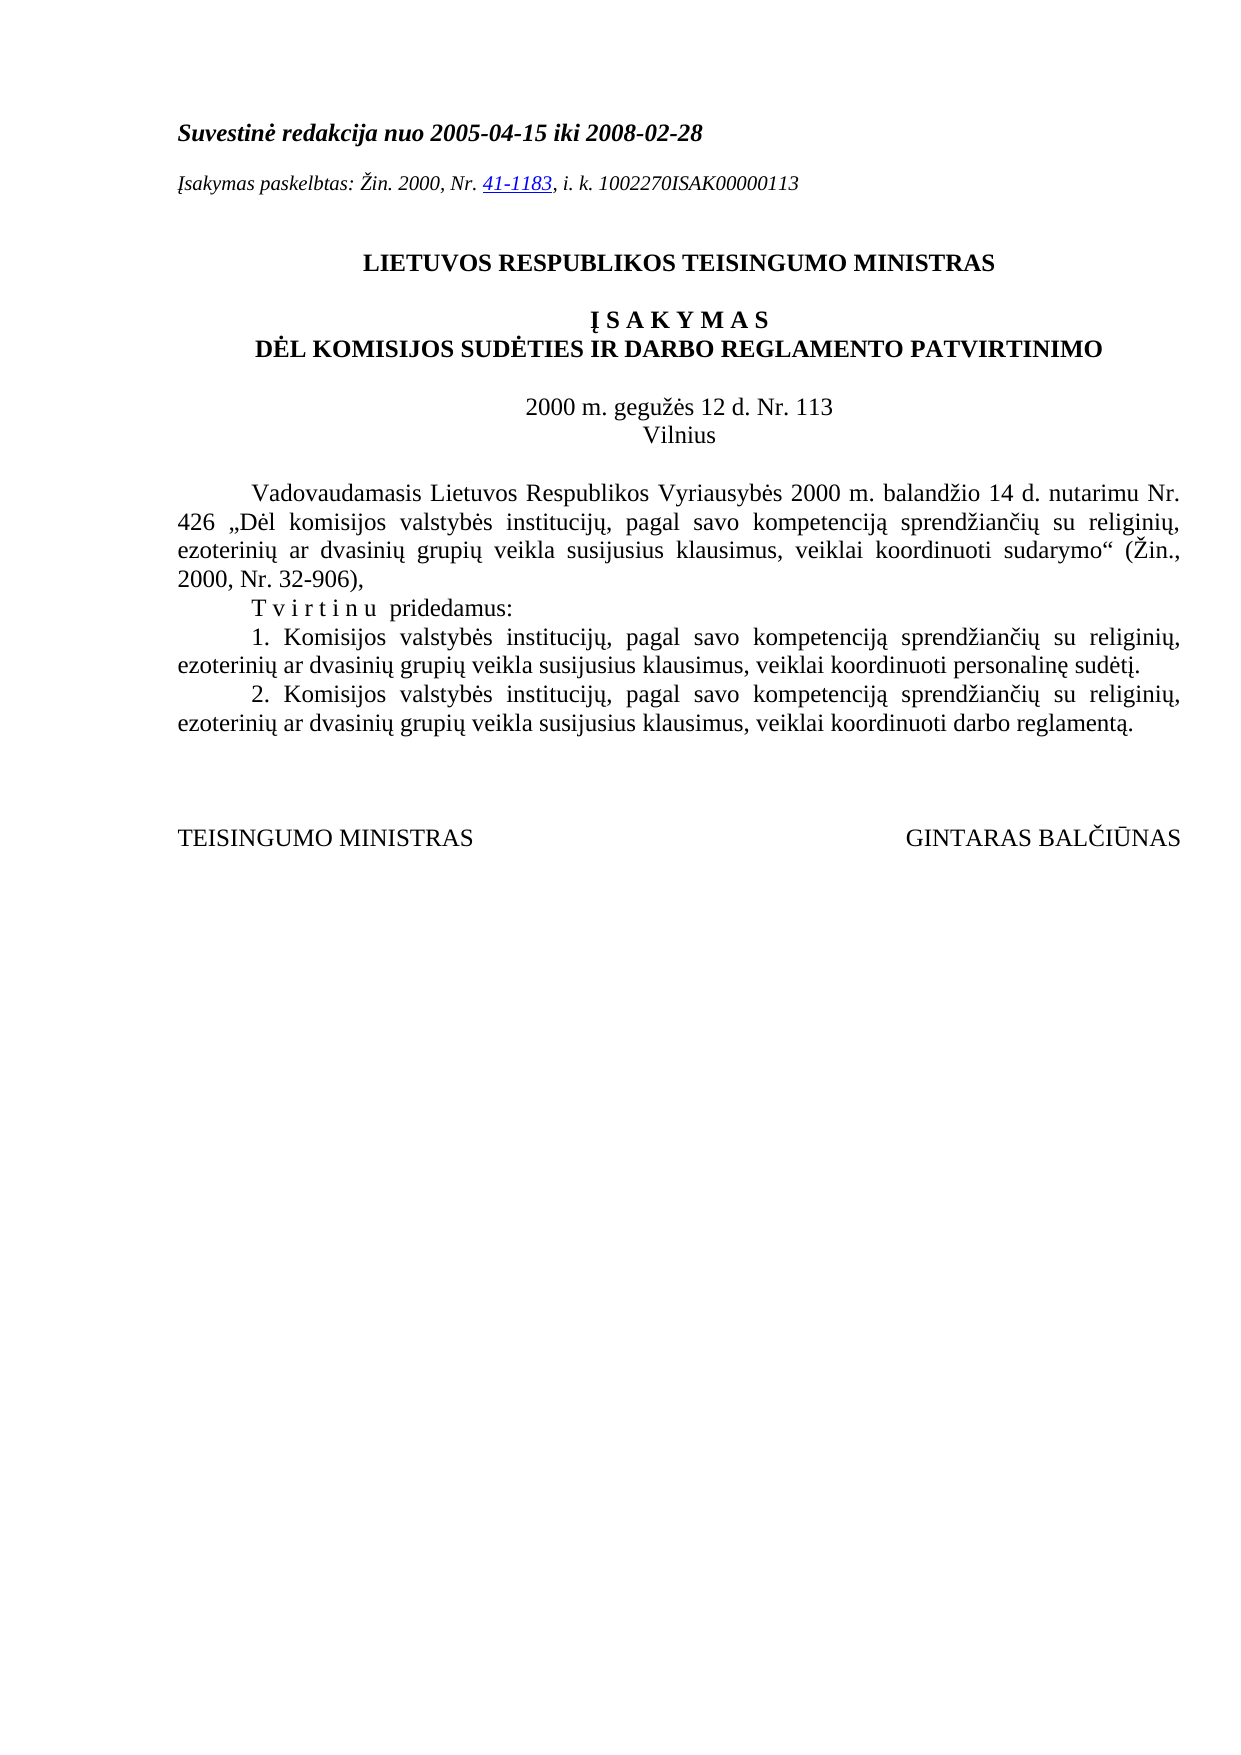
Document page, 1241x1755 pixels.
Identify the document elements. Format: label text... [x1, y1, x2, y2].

text DĖL KOMISIJOS SUDĖTIES IR DARBO REGLAMENTO PATVIRTINIMO [177, 334, 1181, 363]
text Vilnius [177, 420, 1181, 449]
text 2. Komisijos valstybės institucijų, pagal savo kompetenciją sprendžiančių su religinių, ezoterinių ar dvasinių grupių veikla susijusius klausimus, veiklai koordinuoti darbo reglamentą. [177, 679, 1181, 737]
text Tvirtinu pridedamus: [177, 593, 1181, 622]
text Į S A K Y M A S [177, 305, 1181, 334]
text Vadovaudamasis Lietuvos Respublikos Vyriausybės 2000 m. balandžio 14 d. nutarimu Nr. 426 „Dėl komisijos valstybės institucijų, pagal savo kompetenciją sprendžiančių su religinių, ezoterinių ar dvasinių grupių veikla susijusius klausimus, veiklai koordinuoti sudarymo“ (Žin., 2000, Nr. 32-906), [177, 478, 1181, 593]
text LIETUVOS RESPUBLIKOS TEISINGUMO MINISTRAS [177, 248, 1181, 277]
text 2000 m. gegužės 12 d. Nr. 113 [177, 392, 1181, 420]
text Suvestinė redakcija nuo 2005-04-15 iki 2008-02-28 [177, 118, 1181, 147]
text Įsakymas paskelbtas: Žin. 2000, Nr. 41-1183, i. k. 1002270ISAK00000113 [177, 171, 1181, 195]
text 1. Komisijos valstybės institucijų, pagal savo kompetenciją sprendžiančių su religinių, ezoterinių ar dvasinių grupių veikla susijusius klausimus, veiklai koordinuoti personalinę sudėtį. [177, 622, 1181, 679]
text TEISINGUMO Ministras Gintaras Balčiūnas [177, 823, 1181, 852]
